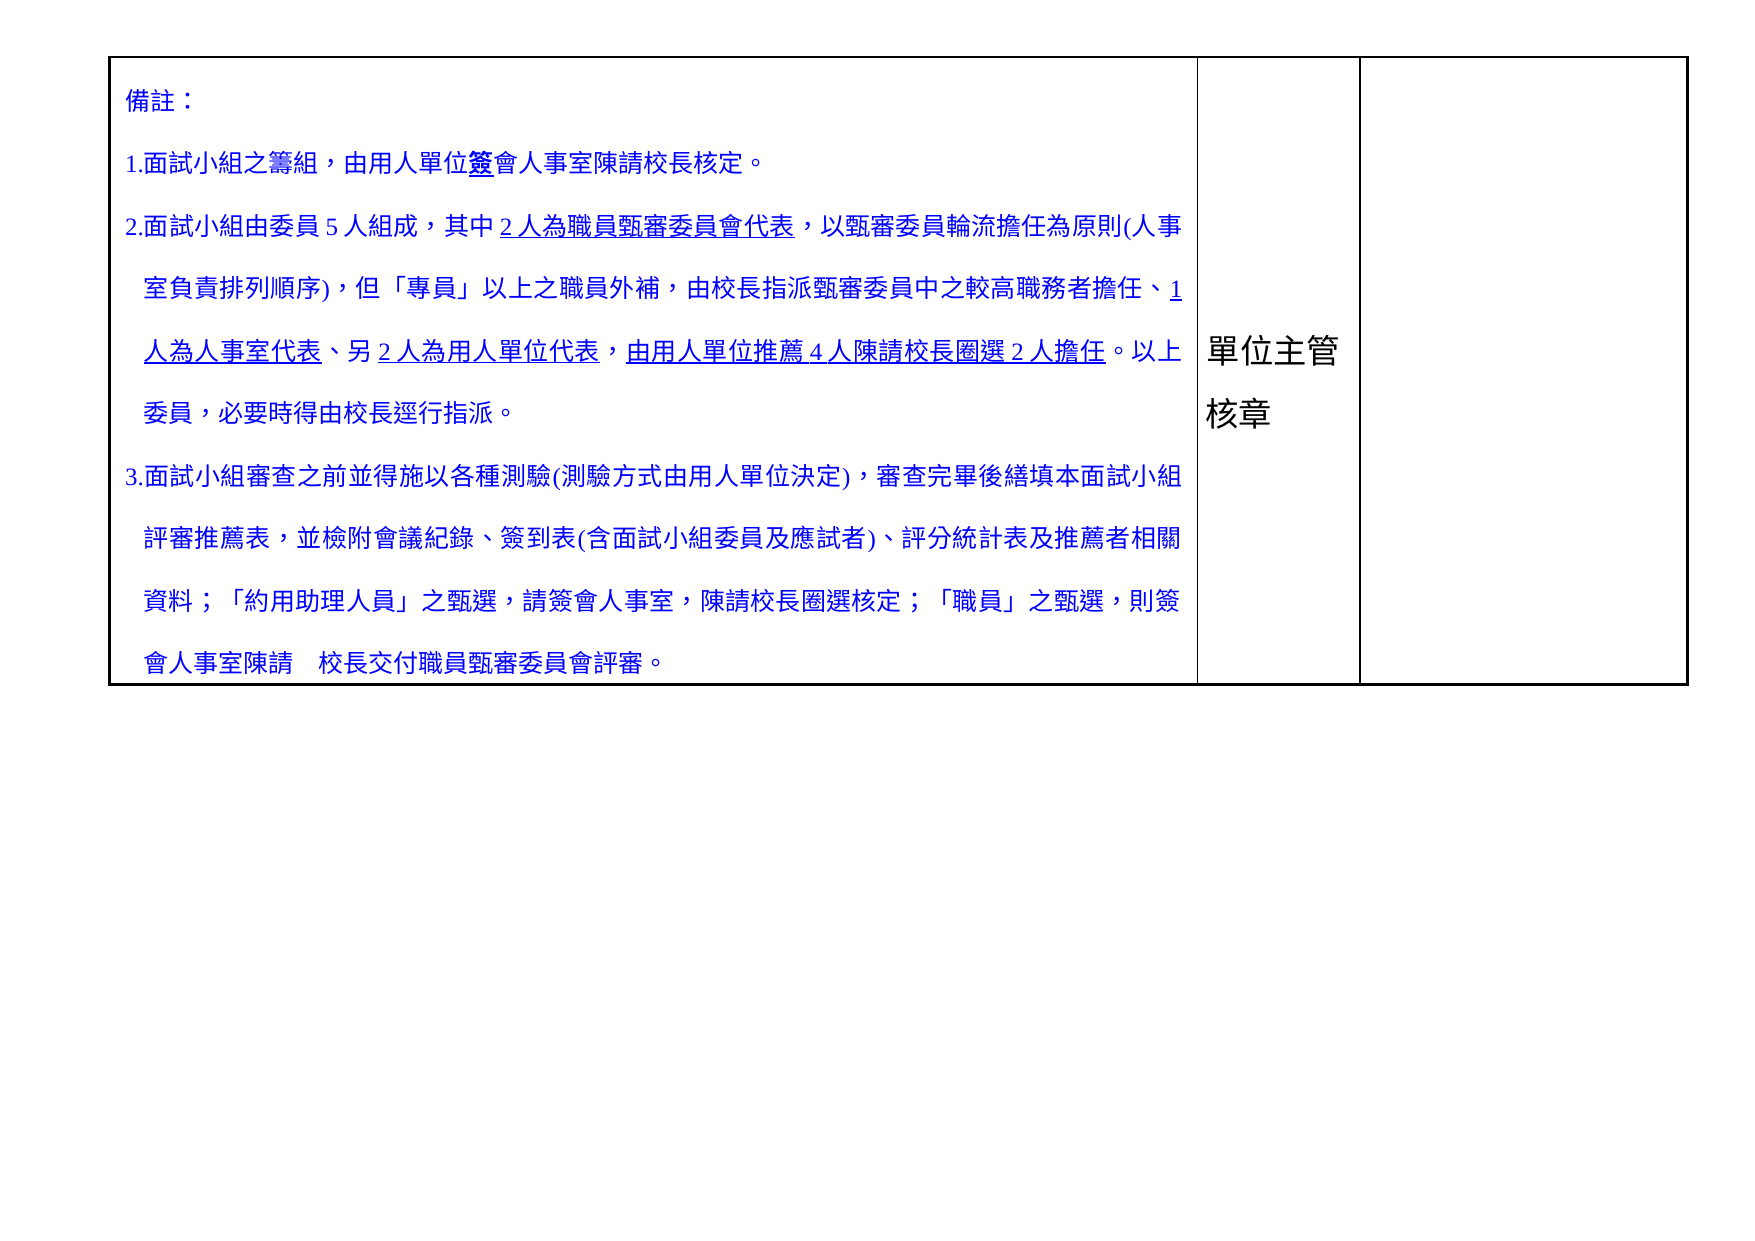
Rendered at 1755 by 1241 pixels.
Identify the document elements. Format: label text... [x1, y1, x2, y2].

table_cell [1361, 58, 1686, 683]
table_cell 單位主管 核章 [1198, 58, 1359, 683]
table_cell 備註： 1.面試小組之籌組，由用人單位簽會人事室陳請校長核定。 2.面試小組由委員5人組成，其中2人為職員甄審委員會代表，以甄審委員輪流擔任為原則(人事室負責排列順序)，但「專員」以上之職員外補，由校長指派甄審委員中之較高職務者擔任、1人為人事室代表、另2人為用人單位代表，由用人單位推薦4人陳請校長圈選2人擔任。以上委員，必要時得由校長逕行指派。 3.面試小組審查之前並得施以各種測驗(測驗方式由用人單位決定)，審查完畢後繕填本面試小組評審推薦表，並檢附會議紀錄、簽到表(含面試小組委員及應試者)、評分統計表及推薦者相關資料；「約用助理人員」之甄選，請簽會人事室，陳請校長圈選核定；「職員」之甄選，則簽會人事室陳請 校長交付職員甄審委員會評審。 [111, 58, 1197, 683]
